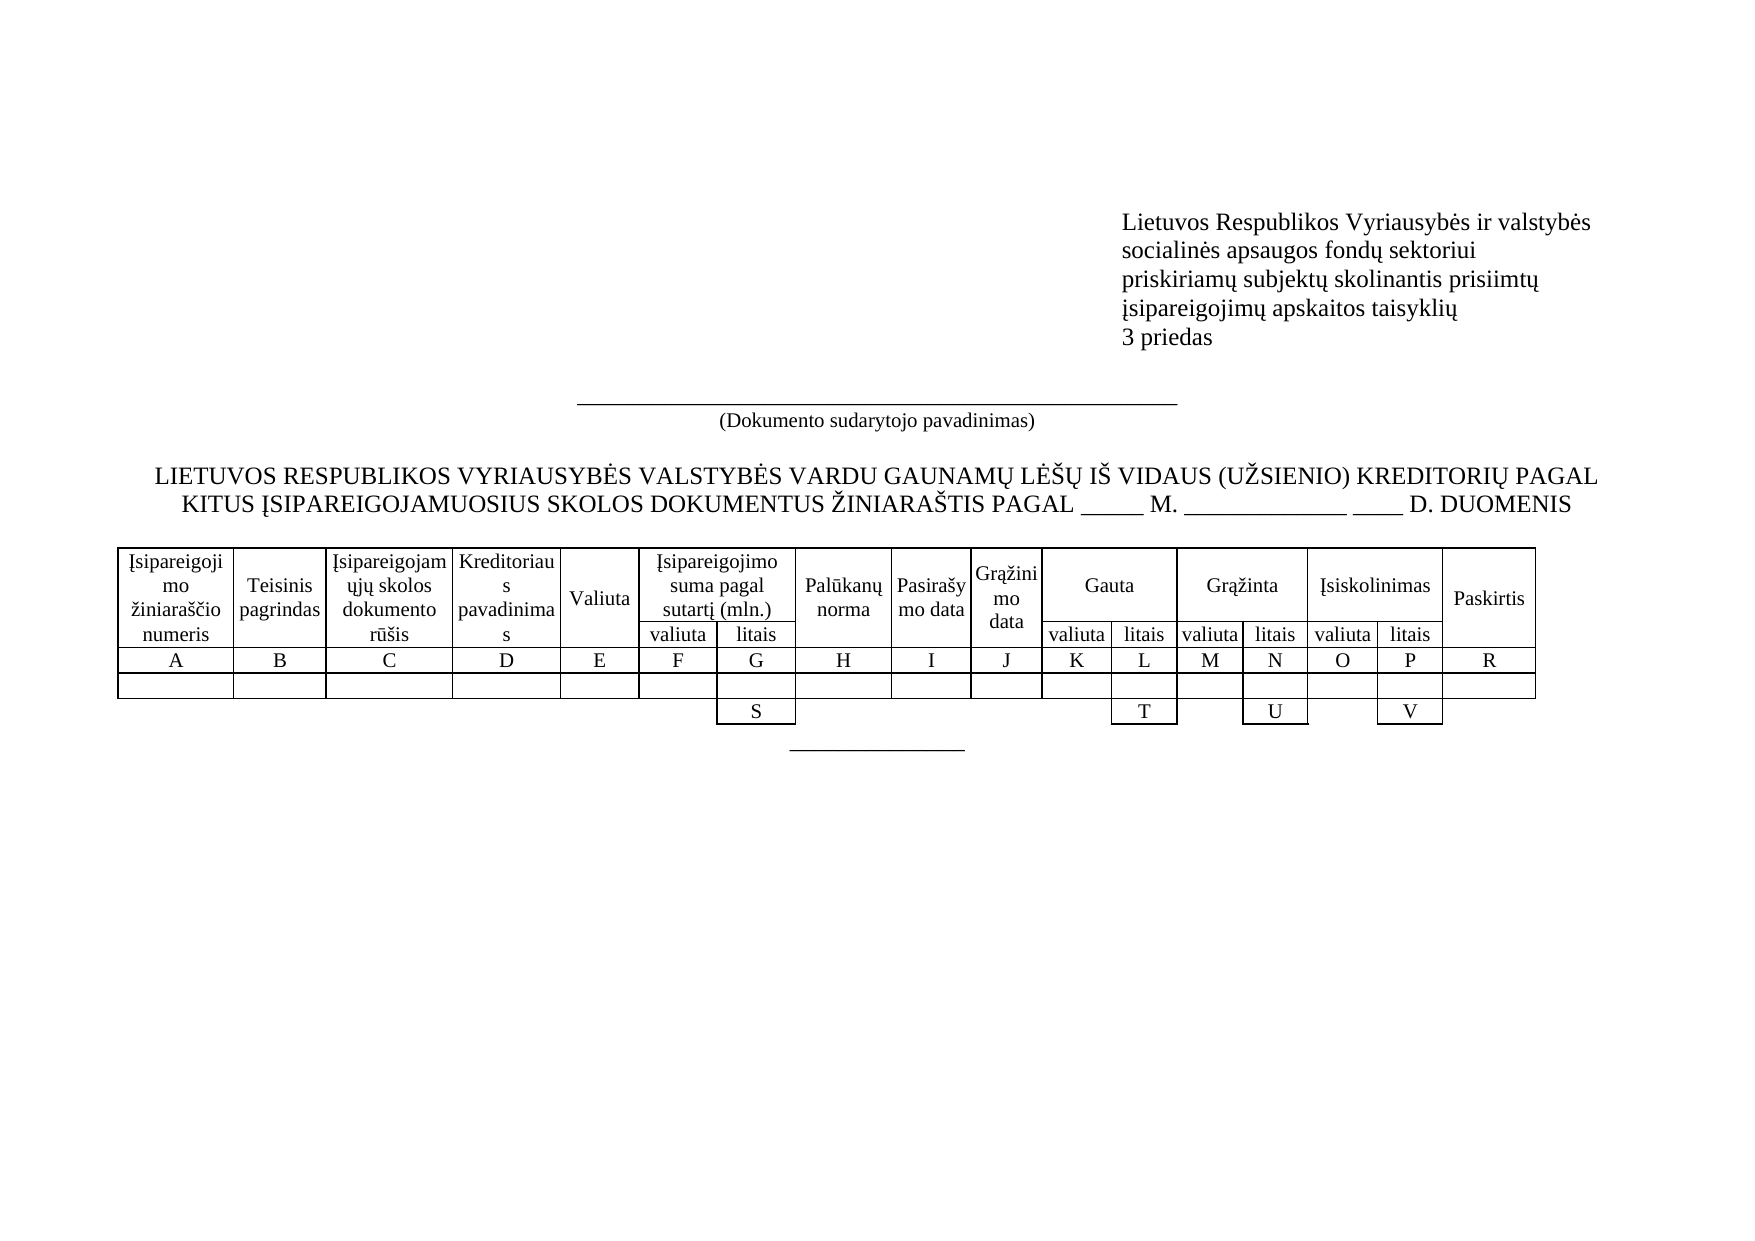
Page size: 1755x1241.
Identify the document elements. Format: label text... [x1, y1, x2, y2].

table_cell V [1378, 699, 1382, 723]
table_cell T [1112, 699, 1116, 723]
table_cell [1373, 699, 1377, 723]
table_header Palūkanų norma [796, 549, 891, 646]
text įsipareigojimų apskaitos taisyklių [118, 293, 1636, 322]
table_header Teisinis pagrindas [234, 549, 325, 646]
table_cell [1438, 674, 1442, 698]
table_cell I [892, 648, 896, 672]
table_cell [1443, 699, 1447, 723]
table_cell [1308, 699, 1312, 723]
table_cell [229, 674, 233, 698]
text 3 priedas [118, 322, 1636, 350]
table_cell [1107, 699, 1111, 723]
text LIETUVOS RESPUBLIKOS VYRIAUSYBĖS VALSTYBĖS VARDU GAUNAMŲ LĖŠŲ IŠ VIDAUS (UŽSIENIO) KREDITORIŲ PAGAL KITUS ĮSIPAREIGOJAMUOSIUS SKOLOS DOKUMENTUS ŽINIARAŠTIS PAGAL _____ M. _____________ ____ D. DUOMENIS [118, 461, 1636, 518]
table_cell [1112, 674, 1116, 698]
table_cell [1373, 674, 1377, 698]
table_header Pasirašymo data [892, 549, 970, 646]
text socialinės apsaugos fondų sektoriui [118, 235, 1636, 264]
table_cell G [791, 648, 795, 672]
table_cell D [556, 648, 560, 672]
table_cell [448, 674, 452, 698]
table_header Grąžinta [1178, 549, 1307, 621]
table_cell B [234, 648, 238, 672]
table_cell E [634, 648, 638, 672]
table_cell L [1112, 648, 1116, 672]
table_cell [1531, 699, 1536, 723]
table_cell [1107, 674, 1111, 698]
table_cell [234, 674, 238, 698]
text ______________ [118, 725, 1636, 753]
text priskiriamų subjektų skolinantis prisiimtų [118, 264, 1636, 293]
table_cell H [887, 648, 891, 672]
table_cell [1531, 674, 1535, 698]
table_cell R [1531, 648, 1535, 672]
table_cell S [791, 699, 795, 723]
table_cell [634, 674, 638, 698]
table_cell R [1443, 648, 1447, 672]
text (Dokumento sudarytojo pavadinimas) [118, 408, 1636, 432]
text ________________________________________________ [118, 379, 1636, 408]
table_cell [791, 674, 795, 698]
table_cell [892, 674, 896, 698]
table_cell K [1107, 648, 1111, 672]
table_cell [556, 674, 560, 698]
table_cell [118, 699, 122, 723]
table_cell [453, 674, 457, 698]
table_cell N [1303, 648, 1307, 672]
table_cell P [1438, 648, 1442, 672]
table_header Gauta [1043, 549, 1176, 621]
table_cell [1308, 674, 1312, 698]
table_cell O [1373, 648, 1377, 672]
table_cell [1443, 674, 1447, 698]
table_cell O [1308, 648, 1312, 672]
table_header Paskirtis [1443, 549, 1535, 646]
table_cell [887, 674, 891, 698]
text Lietuvos Respublikos Vyriausybės ir valstybės [118, 207, 1636, 235]
table_cell A [229, 648, 233, 672]
table_cell C [448, 648, 452, 672]
table_cell U [1303, 699, 1307, 723]
table_header Grąžinimo data [972, 549, 1041, 646]
table_cell P [1378, 648, 1382, 672]
table_header Įsiskolinimas [1308, 549, 1442, 621]
table_cell D [453, 648, 457, 672]
table_header Valiuta [561, 549, 638, 646]
table_cell [1303, 674, 1307, 698]
table_cell [1378, 674, 1382, 698]
table_cell V [1438, 699, 1442, 723]
